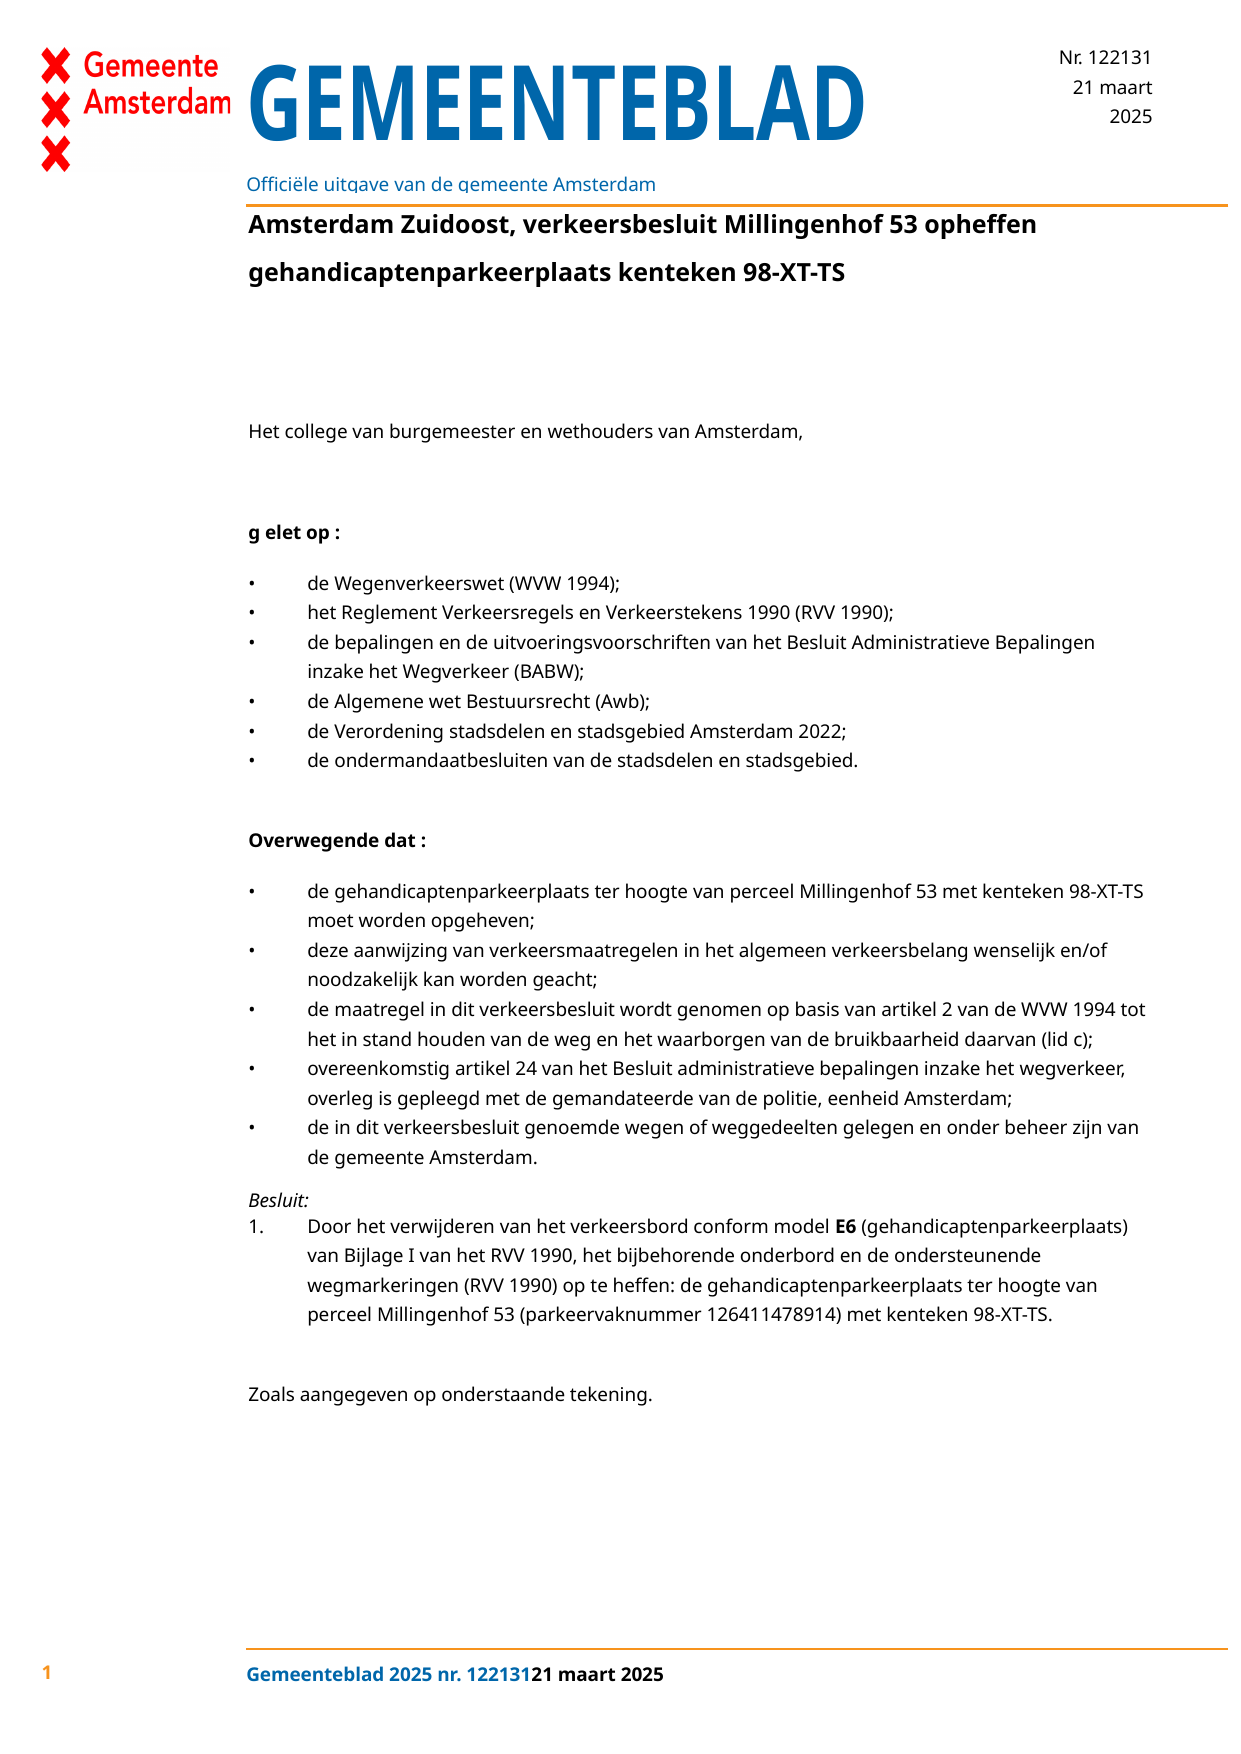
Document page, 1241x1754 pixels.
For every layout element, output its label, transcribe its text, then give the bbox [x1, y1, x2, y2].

list de gehandicaptenparkeerplaats ter hoogte van perceel Millingenhof 53 met kenteken 98-XT-TS moet worden opgeheven; [248, 878, 1152, 933]
text g elet op : [248, 519, 1152, 545]
list deze aanwijzing van verkeersmaatregelen in het algemeen verkeersbelang wenselijk en/of noodzakelijk kan worden geacht; [248, 937, 1152, 992]
text Het college van burgemeester en wethouders van Amsterdam, [248, 419, 1152, 444]
list overeenkomstig artikel 24 van het Besluit administratieve bepalingen inzake het wegverkeer, overleg is gepleegd met de gemandateerde van de politie, eenheid Amsterdam; [248, 1055, 1152, 1111]
list Door het verwijderen van het verkeersbord conform model E6 (gehandicaptenparkeerplaats) van Bijlage I van het RVV 1990, het bijbehorende onderbord en de ondersteunende wegmarkeringen (RVV 1990) op te heffen: de gehandicaptenparkeerplaats ter hoogte van perceel Millingenhof 53 (parkeervaknummer 126411478914) met kenteken 98-XT-TS. [248, 1213, 1152, 1327]
list de Verordening stadsdelen en stadsgebied Amsterdam 2022; [248, 718, 1152, 743]
text Amsterdam Zuidoost, verkeersbesluit Millingenhof 53 opheffen gehandicaptenparkeerplaats kenteken 98-XT-TS [248, 207, 1152, 288]
list het Reglement Verkeersregels en Verkeerstekens 1990 (RVV 1990); [248, 599, 1152, 625]
picture [41, 47, 231, 172]
list de bepalingen en de uitvoeringsvoorschriften van het Besluit Administratieve Bepalingen inzake het Wegverkeer (BABW); [248, 629, 1152, 684]
list de Algemene wet Bestuursrecht (Awb); [248, 688, 1152, 714]
text Overwegende dat : [248, 827, 1152, 853]
text Zoals aangegeven op onderstaande tekening. [248, 1382, 1152, 1407]
text Besluit: [248, 1187, 1152, 1213]
list de maatregel in dit verkeersbesluit wordt genomen op basis van artikel 2 van de WVW 1994 tot het in stand houden van de weg en het waarborgen van de bruikbaarheid daarvan (lid c); [248, 996, 1152, 1051]
list de Wegenverkeerswet (WVW 1994); [248, 570, 1152, 596]
list de ondermandaatbesluiten van de stadsdelen en stadsgebied. [248, 747, 1152, 773]
list de in dit verkeersbesluit genoemde wegen of weggedeelten gelegen en onder beheer zijn van de gemeente Amsterdam. [248, 1114, 1152, 1170]
